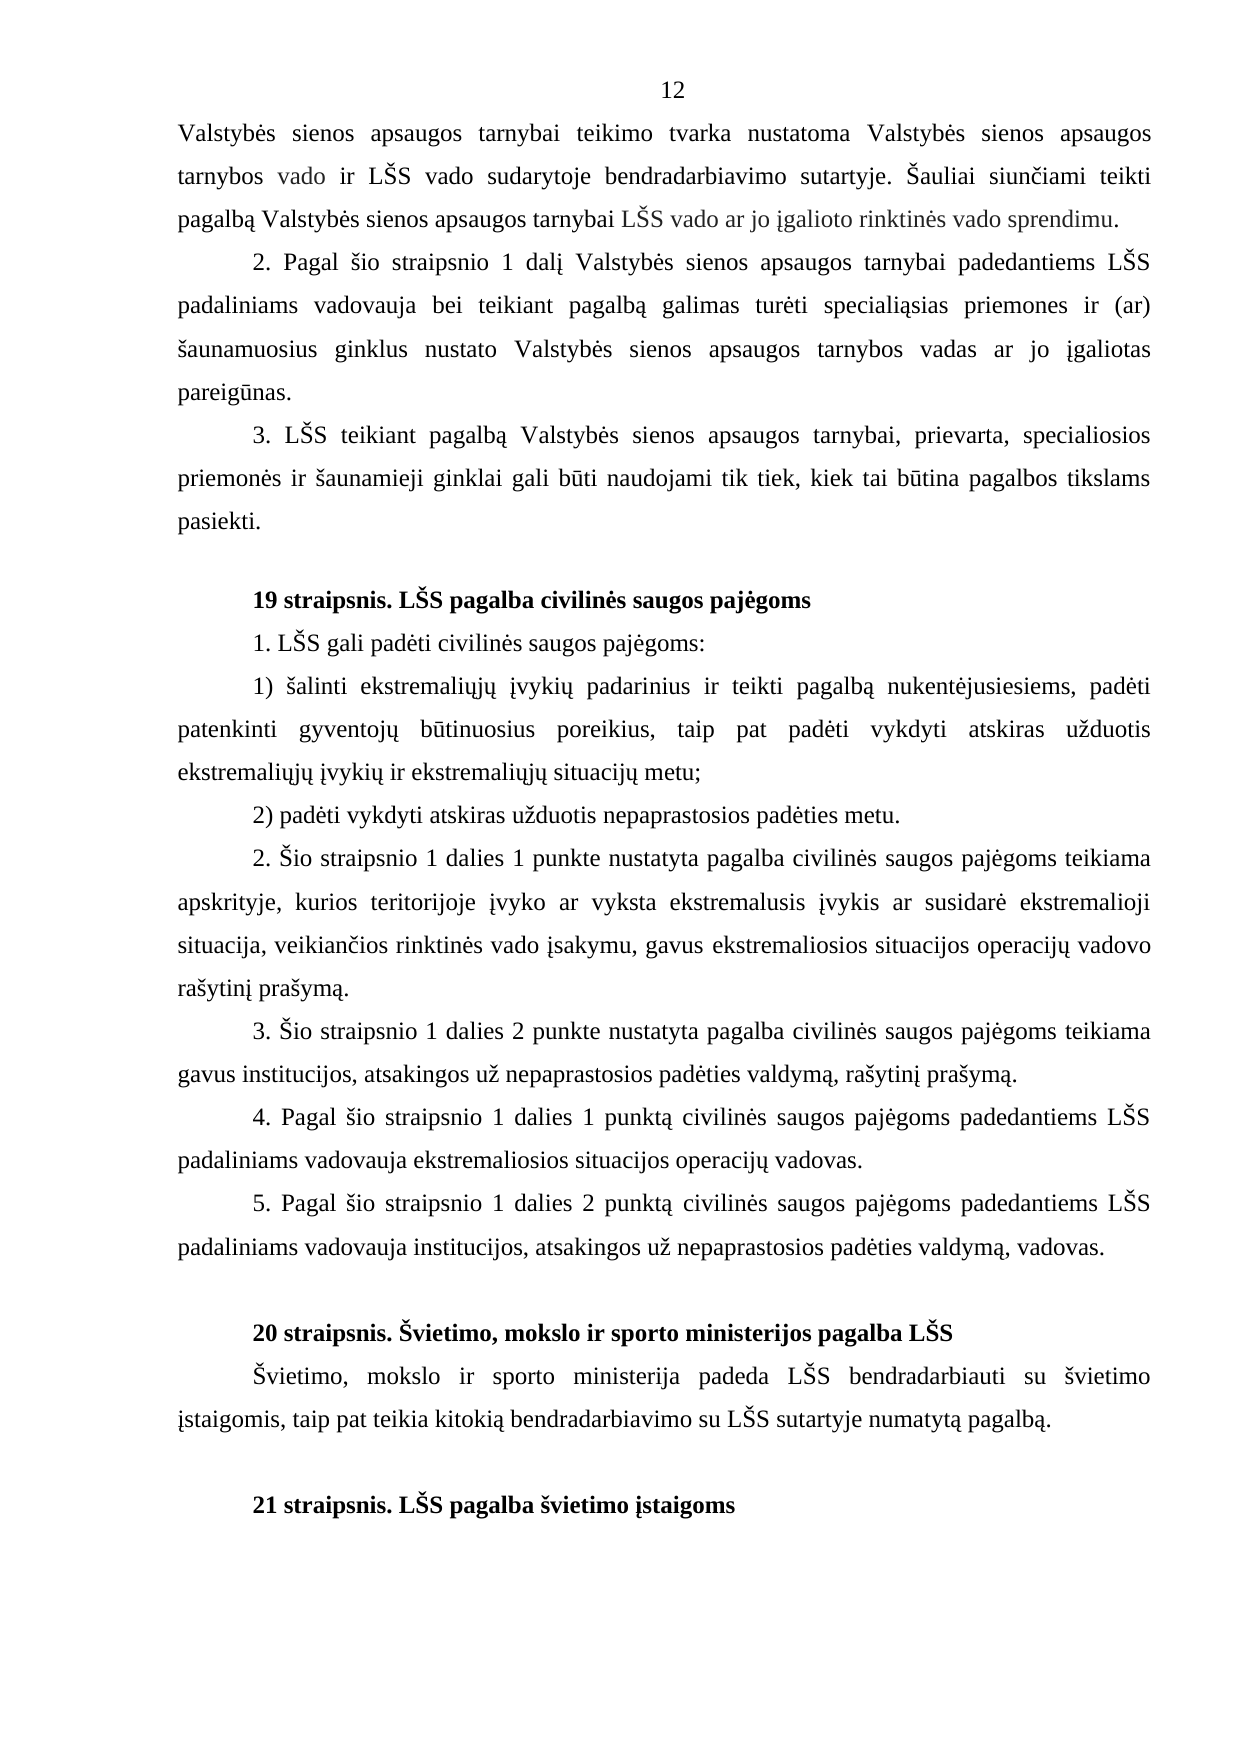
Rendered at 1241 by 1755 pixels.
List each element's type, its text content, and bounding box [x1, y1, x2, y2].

text Valstybės sienos apsaugos tarnybai teikimo tvarka nustatoma Valstybės sienos apsaugos tarnybos vado ir LŠS vado sudarytoje bendradarbiavimo sutartyje. Šauliai siunčiami teikti pagalbą Valstybės sienos apsaugos tarnybai LŠS vado ar jo įgalioto rinktinės vado sprendimu. [177, 118, 1152, 233]
text 3. Šio straipsnio 1 dalies 2 punkte nustatyta pagalba civilinės saugos pajėgoms teikiama gavus institucijos, atsakingos už nepaprastosios padėties valdymą, rašytinį prašymą. [177, 1016, 1152, 1088]
text 1. LŠS gali padėti civilinės saugos pajėgoms: [177, 628, 1152, 657]
text 21 straipsnis. LŠS pagalba švietimo įstaigoms [177, 1490, 1152, 1519]
text 2. Pagal šio straipsnio 1 dalį Valstybės sienos apsaugos tarnybai padedantiems LŠS padaliniams vadovauja bei teikiant pagalbą galimas turėti specialiąsias priemones ir (ar) šaunamuosius ginklus nustato Valstybės sienos apsaugos tarnybos vadas ar jo įgaliotas pareigūnas. [177, 247, 1152, 406]
text 3. LŠS teikiant pagalbą Valstybės sienos apsaugos tarnybai, prievarta, specialiosios priemonės ir šaunamieji ginklai gali būti naudojami tik tiek, kiek tai būtina pagalbos tikslams pasiekti. [177, 420, 1152, 535]
text 2. Šio straipsnio 1 dalies 1 punkte nustatyta pagalba civilinės saugos pajėgoms teikiama apskrityje, kurios teritorijoje įvyko ar vyksta ekstremalusis įvykis ar susidarė ekstremalioji situacija, veikiančios rinktinės vado įsakymu, gavus ekstremaliosios situacijos operacijų vadovo rašytinį prašymą. [177, 843, 1152, 1002]
text Švietimo, mokslo ir sporto ministerija padeda LŠS bendradarbiauti su švietimo įstaigomis, taip pat teikia kitokią bendradarbiavimo su LŠS sutartyje numatytą pagalbą. [177, 1361, 1152, 1433]
text 1) šalinti ekstremaliųjų įvykių padarinius ir teikti pagalbą nukentėjusiesiems, padėti patenkinti gyventojų būtinuosius poreikius, taip pat padėti vykdyti atskiras užduotis ekstremaliųjų įvykių ir ekstremaliųjų situacijų metu; [177, 671, 1152, 786]
text 5. Pagal šio straipsnio 1 dalies 2 punktą civilinės saugos pajėgoms padedantiems LŠS padaliniams vadovauja institucijos, atsakingos už nepaprastosios padėties valdymą, vadovas. [177, 1188, 1152, 1260]
text 20 straipsnis. Švietimo, mokslo ir sporto ministerijos pagalba LŠS [177, 1318, 1152, 1347]
text 4. Pagal šio straipsnio 1 dalies 1 punktą civilinės saugos pajėgoms padedantiems LŠS padaliniams vadovauja ekstremaliosios situacijos operacijų vadovas. [177, 1102, 1152, 1174]
text 19 straipsnis. LŠS pagalba civilinės saugos pajėgoms [177, 585, 1152, 613]
text 2) padėti vykdyti atskiras užduotis nepaprastosios padėties metu. [177, 800, 1152, 829]
